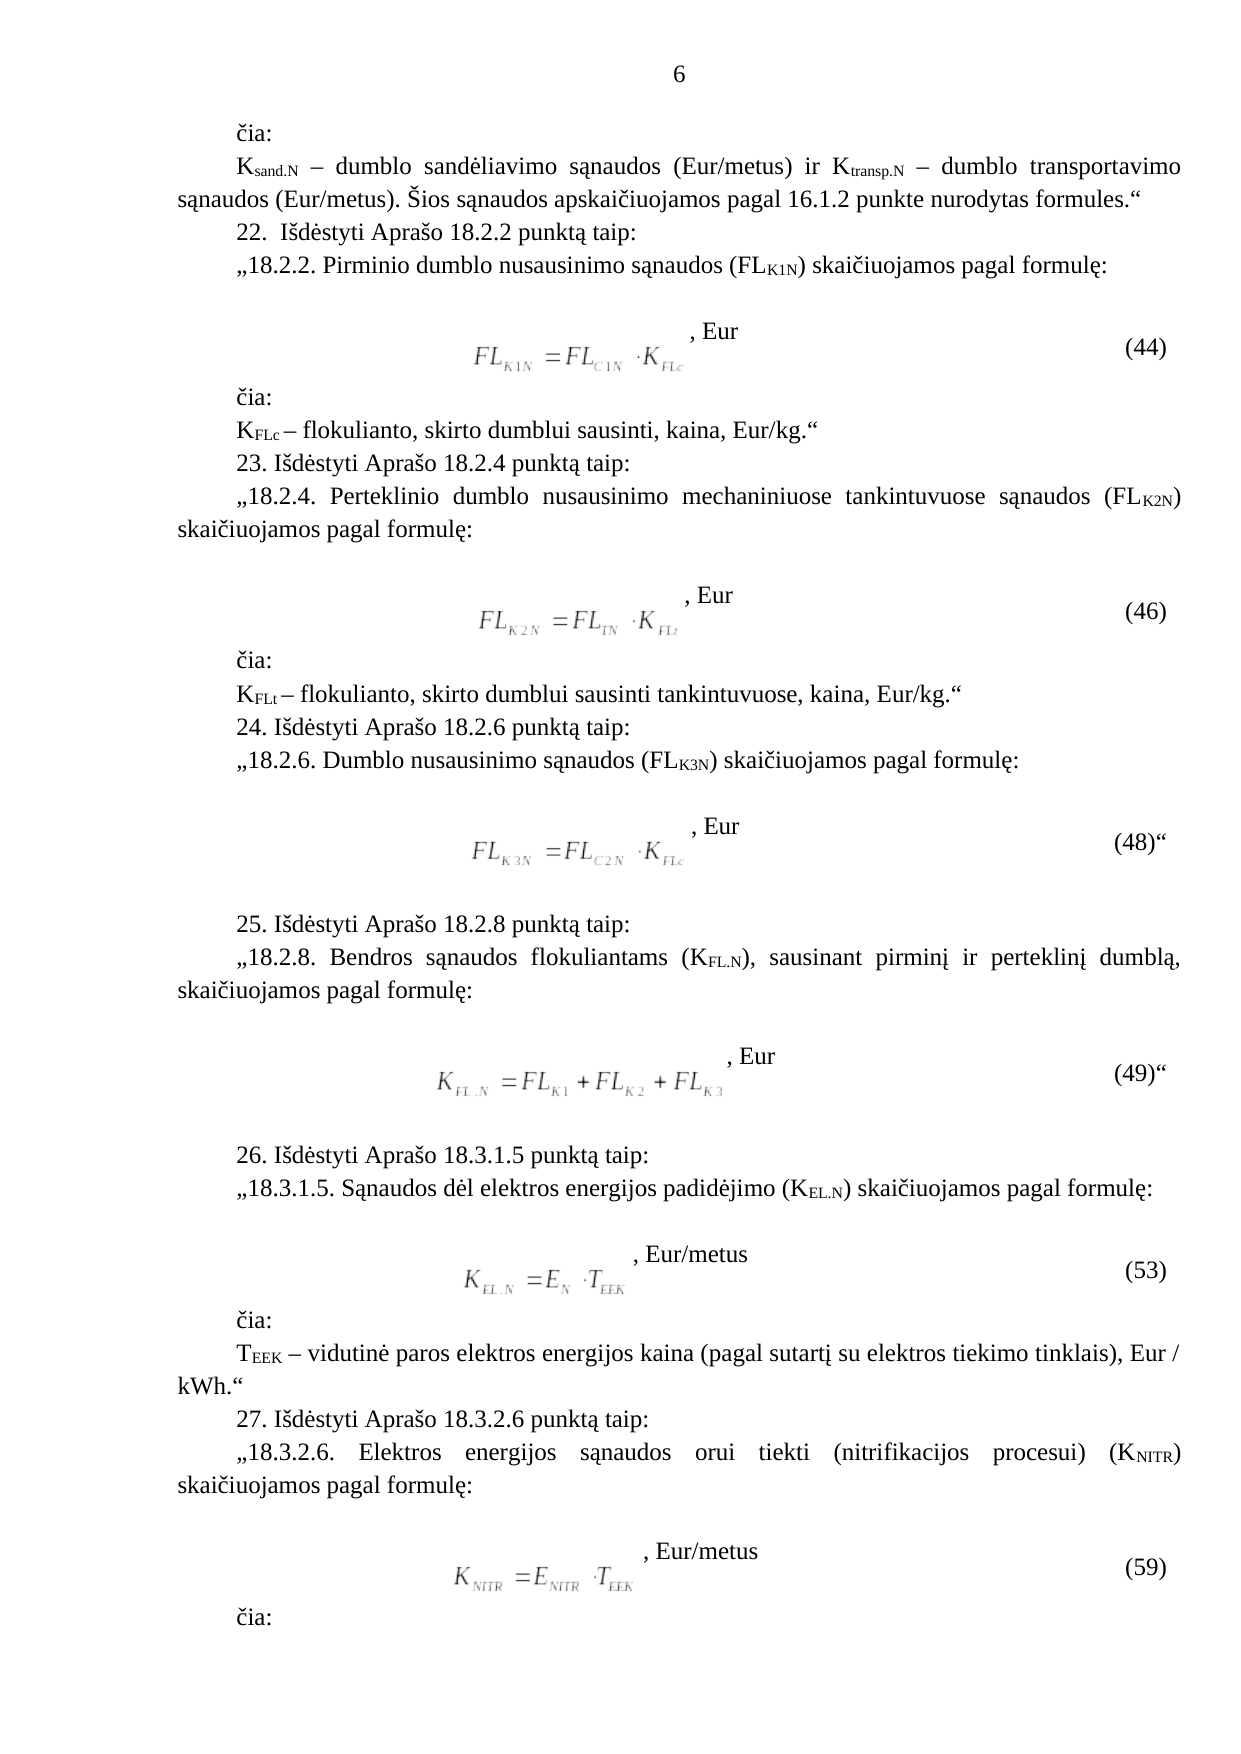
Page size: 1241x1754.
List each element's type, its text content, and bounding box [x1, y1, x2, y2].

text čia: [177, 1305, 1181, 1333]
text čia: [177, 382, 1181, 411]
text TEEK – vidutinė paros elektros energijos kaina (pagal sutartį su elektros tiekimo tinklais), Eur / kWh.“ [177, 1338, 1181, 1399]
text čia: [177, 118, 1181, 147]
text čia: [177, 646, 1181, 674]
text „18.2.8. Bendros sąnaudos flokuliantams (KFL.N), sausinant pirminį ir perteklinį dumblą, skaičiuojamos pagal formulę: [177, 942, 1181, 1004]
text 25. Išdėstyti Aprašo 18.2.8 punktą taip: [236, 909, 1181, 938]
text 26. Išdėstyti Aprašo 18.3.1.5 punktą taip: [236, 1140, 1181, 1169]
table_header (53) [1030, 1239, 1178, 1305]
text 22. Išdėstyti Aprašo 18.2.2 punktą taip: [236, 217, 1181, 246]
text „18.2.6. Dumblo nusausinimo sąnaudos (FLK3N) skaičiuojamos pagal formulę: [177, 745, 1181, 773]
text 23. Išdėstyti Aprašo 18.2.4 punktą taip: [236, 448, 1181, 477]
table_header (59) [1030, 1536, 1178, 1602]
text „18.3.2.6. Elektros energijos sąnaudos orui tiekti (nitrifikacijos procesui) (KNITR) skaičiuojamos pagal formulę: [177, 1437, 1181, 1499]
table_header (46) [1030, 580, 1178, 646]
table_header , Eur [177, 580, 1030, 646]
text KFLc – flokulianto, skirto dumblui sausinti, kaina, Eur/kg.“ [177, 415, 1181, 444]
table_header , Eur [177, 1041, 1030, 1107]
text čia: [177, 1602, 1181, 1630]
table_header , Eur [177, 316, 1030, 382]
table_header (48)“ [1030, 811, 1178, 876]
table_header (44) [1030, 316, 1178, 382]
text „18.2.2. Pirminio dumblo nusausinimo sąnaudos (FLK1N) skaičiuojamos pagal formulę: [177, 250, 1181, 279]
text 27. Išdėstyti Aprašo 18.3.2.6 punktą taip: [236, 1404, 1181, 1433]
table_header (49)“ [1030, 1041, 1178, 1107]
text „18.3.1.5. Sąnaudos dėl elektros energijos padidėjimo (KEL.N) skaičiuojamos pagal formulę: [177, 1173, 1181, 1202]
table_header , Eur/metus [177, 1239, 1030, 1305]
text „18.2.4. Perteklinio dumblo nusausinimo mechaniniuose tankintuvuose sąnaudos (FLK2N) skaičiuojamos pagal formulę: [177, 481, 1181, 543]
text Ksand.N – dumblo sandėliavimo sąnaudos (Eur/metus) ir Ktransp.N – dumblo transportavimo sąnaudos (Eur/metus). Šios sąnaudos apskaičiuojamos pagal 16.1.2 punkte nurodytas formules.“ [177, 151, 1181, 213]
table_header , Eur [177, 811, 1030, 876]
table_header , Eur/metus [177, 1536, 1030, 1602]
text 24. Išdėstyti Aprašo 18.2.6 punktą taip: [236, 712, 1181, 740]
text KFLt – flokulianto, skirto dumblui sausinti tankintuvuose, kaina, Eur/kg.“ [177, 679, 1181, 707]
